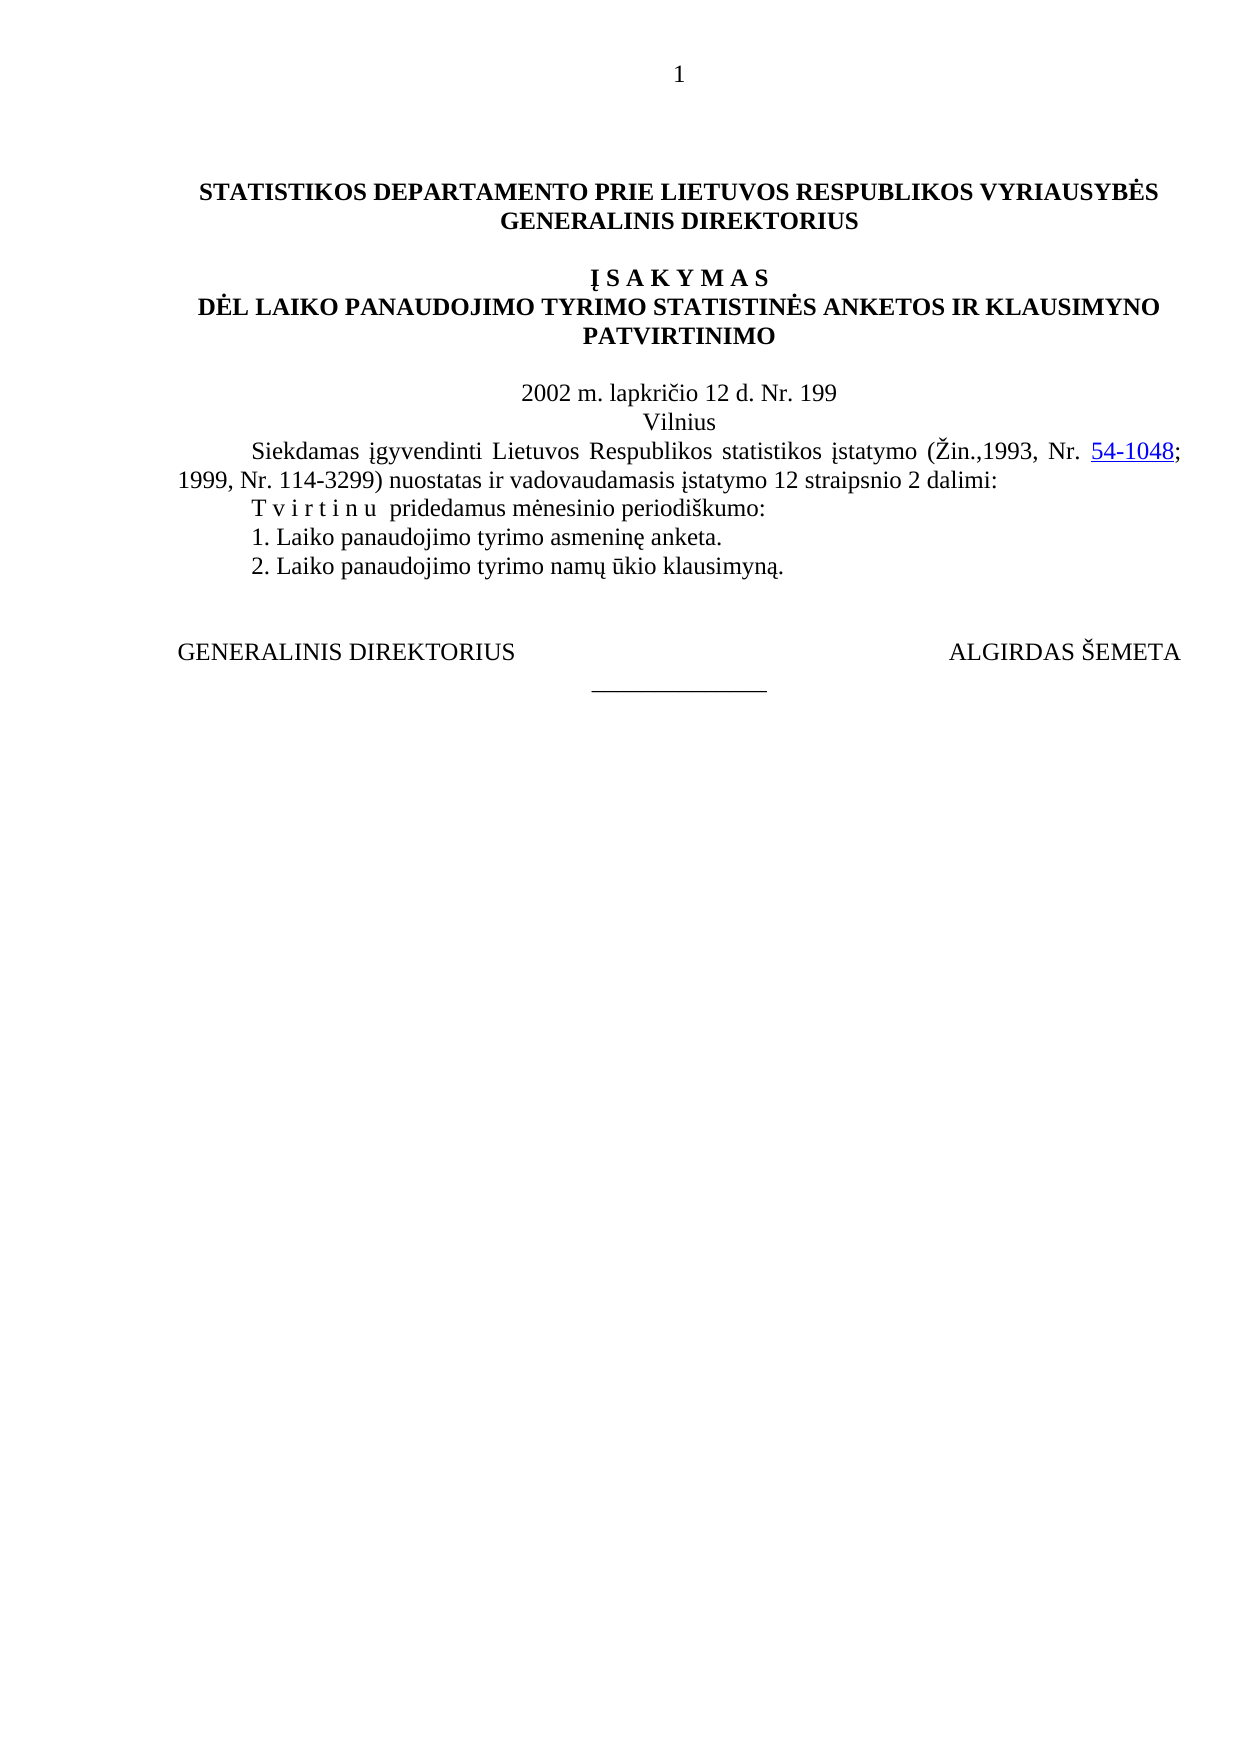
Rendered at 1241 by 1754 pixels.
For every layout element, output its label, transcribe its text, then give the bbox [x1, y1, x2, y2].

text Tvirtinu pridedamus mėnesinio periodiškumo: [177, 493, 1181, 522]
text Siekdamas įgyvendinti Lietuvos Respublikos statistikos įstatymo (Žin.,1993, Nr. 54-1048; 1999, Nr. 114-3299) nuostatas ir vadovaudamasis įstatymo 12 straipsnio 2 dalimi: [177, 436, 1181, 493]
text 2. Laiko panaudojimo tyrimo namų ūkio klausimyną. [177, 551, 1181, 580]
text STATISTIKOS DEPARTAMENTO PRIE LIETUVOS RESPUBLIKOS VYRIAUSYBĖS GENERALINIS DIREKTORIUS [177, 177, 1181, 235]
text ______________ [177, 666, 1181, 695]
text 1. Laiko panaudojimo tyrimo asmeninę anketa. [177, 522, 1181, 551]
text DĖL LAIKO PANAUDOJIMO TYRIMO STATISTINĖS ANKETOS IR KLAUSIMYNO PATVIRTINIMO [177, 292, 1181, 350]
text GENERALINIS DIREKTORIUS ALGIRDAS ŠEMETA [177, 637, 1181, 666]
text Vilnius [177, 407, 1181, 436]
text 2002 m. lapkričio 12 d. Nr. 199 [177, 378, 1181, 407]
text Į S A K Y M A S [177, 263, 1181, 292]
